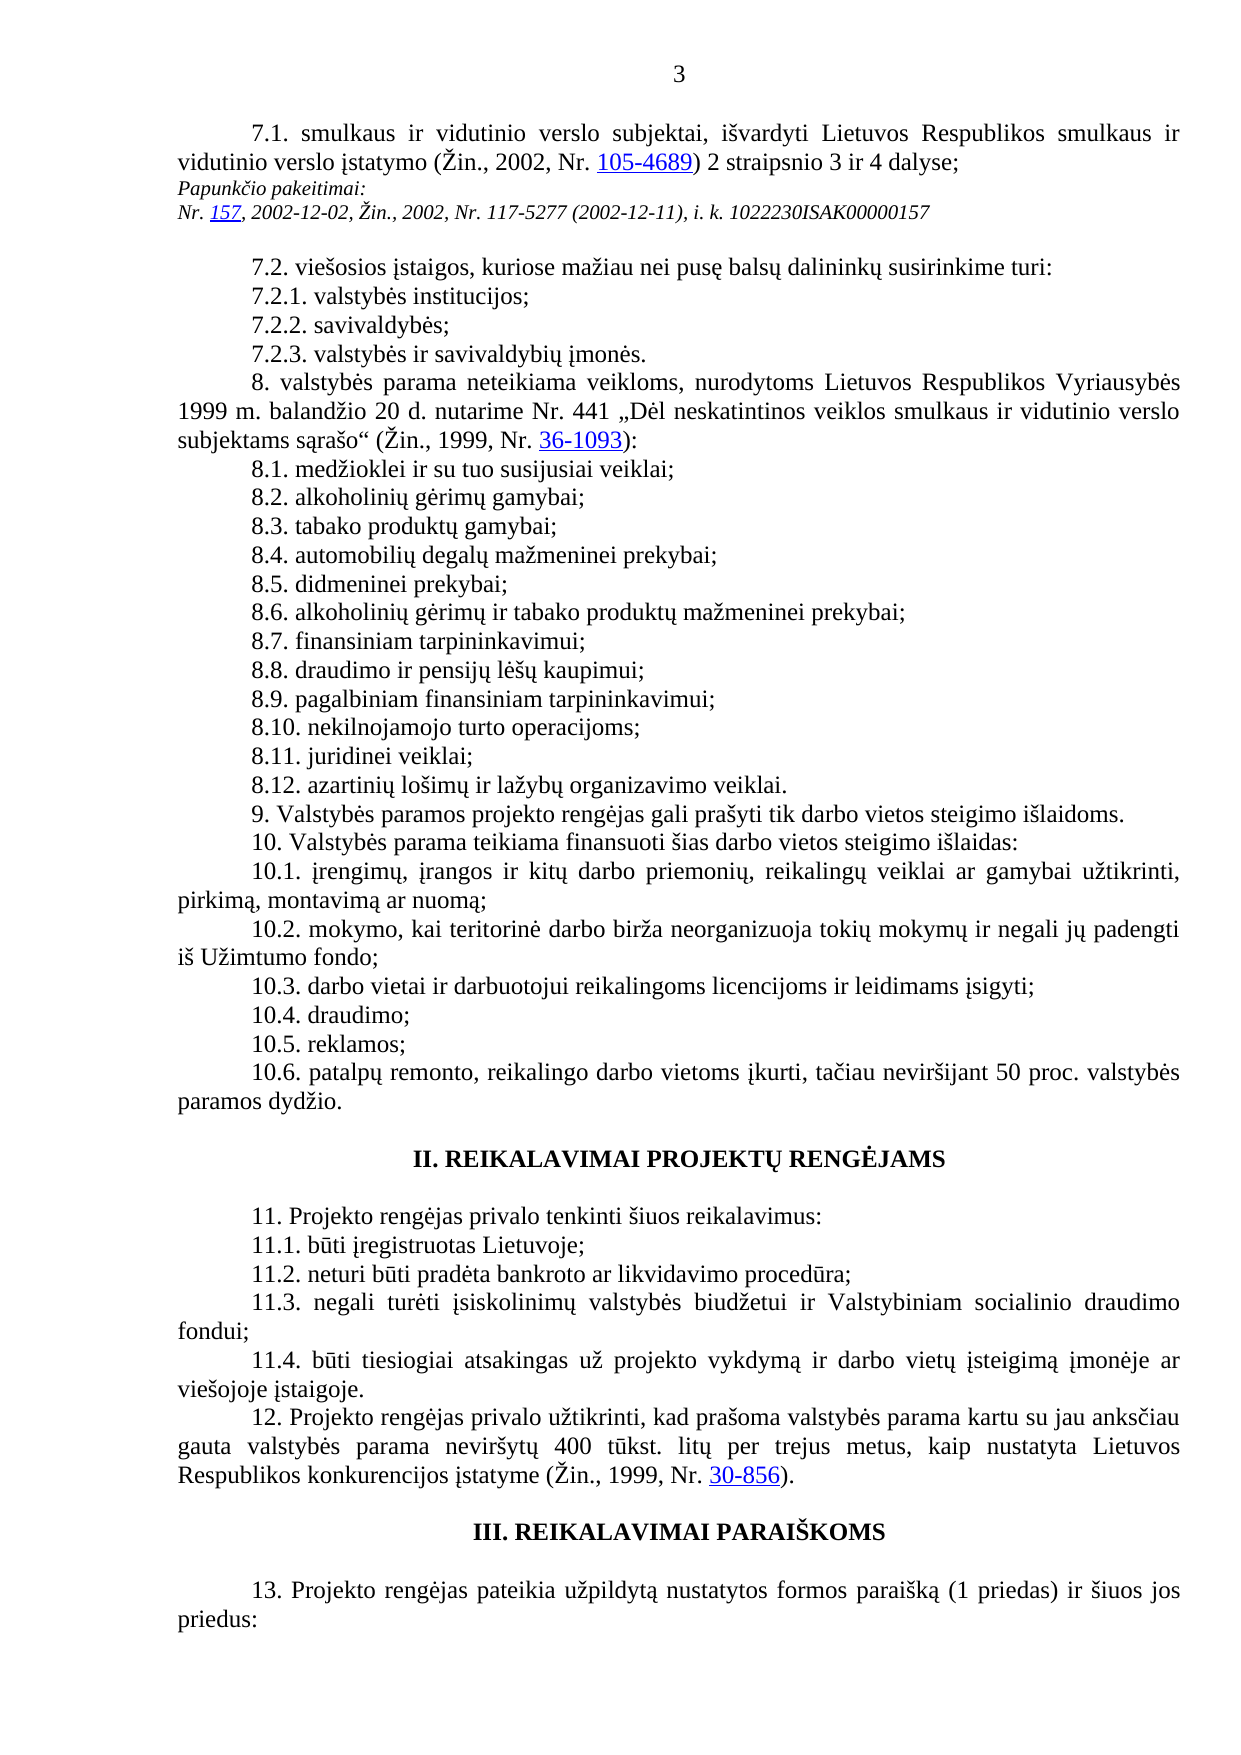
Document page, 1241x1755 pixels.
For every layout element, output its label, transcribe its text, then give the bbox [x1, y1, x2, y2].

text 10.4. draudimo; [177, 1000, 1181, 1029]
text 8. valstybės parama neteikiama veikloms, nurodytoms Lietuvos Respublikos Vyriausybės 1999 m. balandžio 20 d. nutarime Nr. 441 „Dėl neskatintinos veiklos smulkaus ir vidutinio verslo subjektams sąrašo“ (Žin., 1999, Nr. 36-1093): [177, 367, 1181, 454]
text III. Reikalavimai paraiškoms [177, 1517, 1181, 1546]
text 10.3. darbo vietai ir darbuotojui reikalingoms licencijoms ir leidimams įsigyti; [177, 971, 1181, 1000]
text 8.4. automobilių degalų mažmeninei prekybai; [177, 540, 1181, 569]
text 8.11. juridinei veiklai; [177, 741, 1181, 770]
text 8.6. alkoholinių gėrimų ir tabako produktų mažmeninei prekybai; [177, 597, 1181, 626]
text 8.1. medžioklei ir su tuo susijusiai veiklai; [177, 454, 1181, 482]
text 9. Valstybės paramos projekto rengėjas gali prašyti tik darbo vietos steigimo išlaidoms. [177, 799, 1181, 827]
text 7.2. viešosios įstaigos, kuriose mažiau nei pusę balsų dalininkų susirinkime turi: [177, 252, 1181, 281]
text 11.1. būti įregistruotas Lietuvoje; [177, 1230, 1181, 1259]
text 11.2. neturi būti pradėta bankroto ar likvidavimo procedūra; [177, 1259, 1181, 1287]
text II. REIKALAVIMAI PROJEKTŲ RENGĖJAMS [177, 1144, 1181, 1172]
text 8.10. nekilnojamojo turto operacijoms; [177, 712, 1181, 741]
text 7.2.1. valstybės institucijos; [177, 281, 1181, 310]
text 11. Projekto rengėjas privalo tenkinti šiuos reikalavimus: [177, 1201, 1181, 1230]
text 8.5. didmeninei prekybai; [177, 569, 1181, 597]
text 7.1. smulkaus ir vidutinio verslo subjektai, išvardyti Lietuvos Respublikos smulkaus ir vidutinio verslo įstatymo (Žin., 2002, Nr. 105-4689) 2 straipsnio 3 ir 4 dalyse; [177, 118, 1181, 176]
text 13. Projekto rengėjas pateikia užpildytą nustatytos formos paraišką (1 priedas) ir šiuos jos priedus: [177, 1575, 1181, 1632]
text 8.12. azartinių lošimų ir lažybų organizavimo veiklai. [177, 770, 1181, 799]
text 8.3. tabako produktų gamybai; [177, 511, 1181, 540]
text 8.9. pagalbiniam finansiniam tarpininkavimui; [177, 684, 1181, 712]
text 7.2.3. valstybės ir savivaldybių įmonės. [177, 339, 1181, 367]
text 7.2.2. savivaldybės; [177, 310, 1181, 339]
text 11.3. negali turėti įsiskolinimų valstybės biudžetui ir Valstybiniam socialinio draudimo fondui; [177, 1287, 1181, 1345]
text 8.7. finansiniam tarpininkavimui; [177, 626, 1181, 655]
text 12. Projekto rengėjas privalo užtikrinti, kad prašoma valstybės parama kartu su jau anksčiau gauta valstybės parama neviršytų 400 tūkst. litų per trejus metus, kaip nustatyta Lietuvos Respublikos konkurencijos įstatyme (Žin., 1999, Nr. 30-856). [177, 1402, 1181, 1489]
text 10.2. mokymo, kai teritorinė darbo birža neorganizuoja tokių mokymų ir negali jų padengti iš Užimtumo fondo; [177, 914, 1181, 971]
text 10.1. įrengimų, įrangos ir kitų darbo priemonių, reikalingų veiklai ar gamybai užtikrinti, pirkimą, montavimą ar nuomą; [177, 856, 1181, 914]
text Nr. 157, 2002-12-02, Žin., 2002, Nr. 117-5277 (2002-12-11), i. k. 1022230ISAK00000157 [177, 200, 1181, 224]
text Papunkčio pakeitimai: [177, 176, 1181, 200]
text 8.2. alkoholinių gėrimų gamybai; [177, 482, 1181, 511]
text 10.6. patalpų remonto, reikalingo darbo vietoms įkurti, tačiau neviršijant 50 proc. valstybės paramos dydžio. [177, 1057, 1181, 1115]
text 10.5. reklamos; [177, 1029, 1181, 1057]
text 11.4. būti tiesiogiai atsakingas už projekto vykdymą ir darbo vietų įsteigimą įmonėje ar viešojoje įstaigoje. [177, 1345, 1181, 1402]
text 8.8. draudimo ir pensijų lėšų kaupimui; [177, 655, 1181, 684]
text 10. Valstybės parama teikiama finansuoti šias darbo vietos steigimo išlaidas: [177, 827, 1181, 856]
